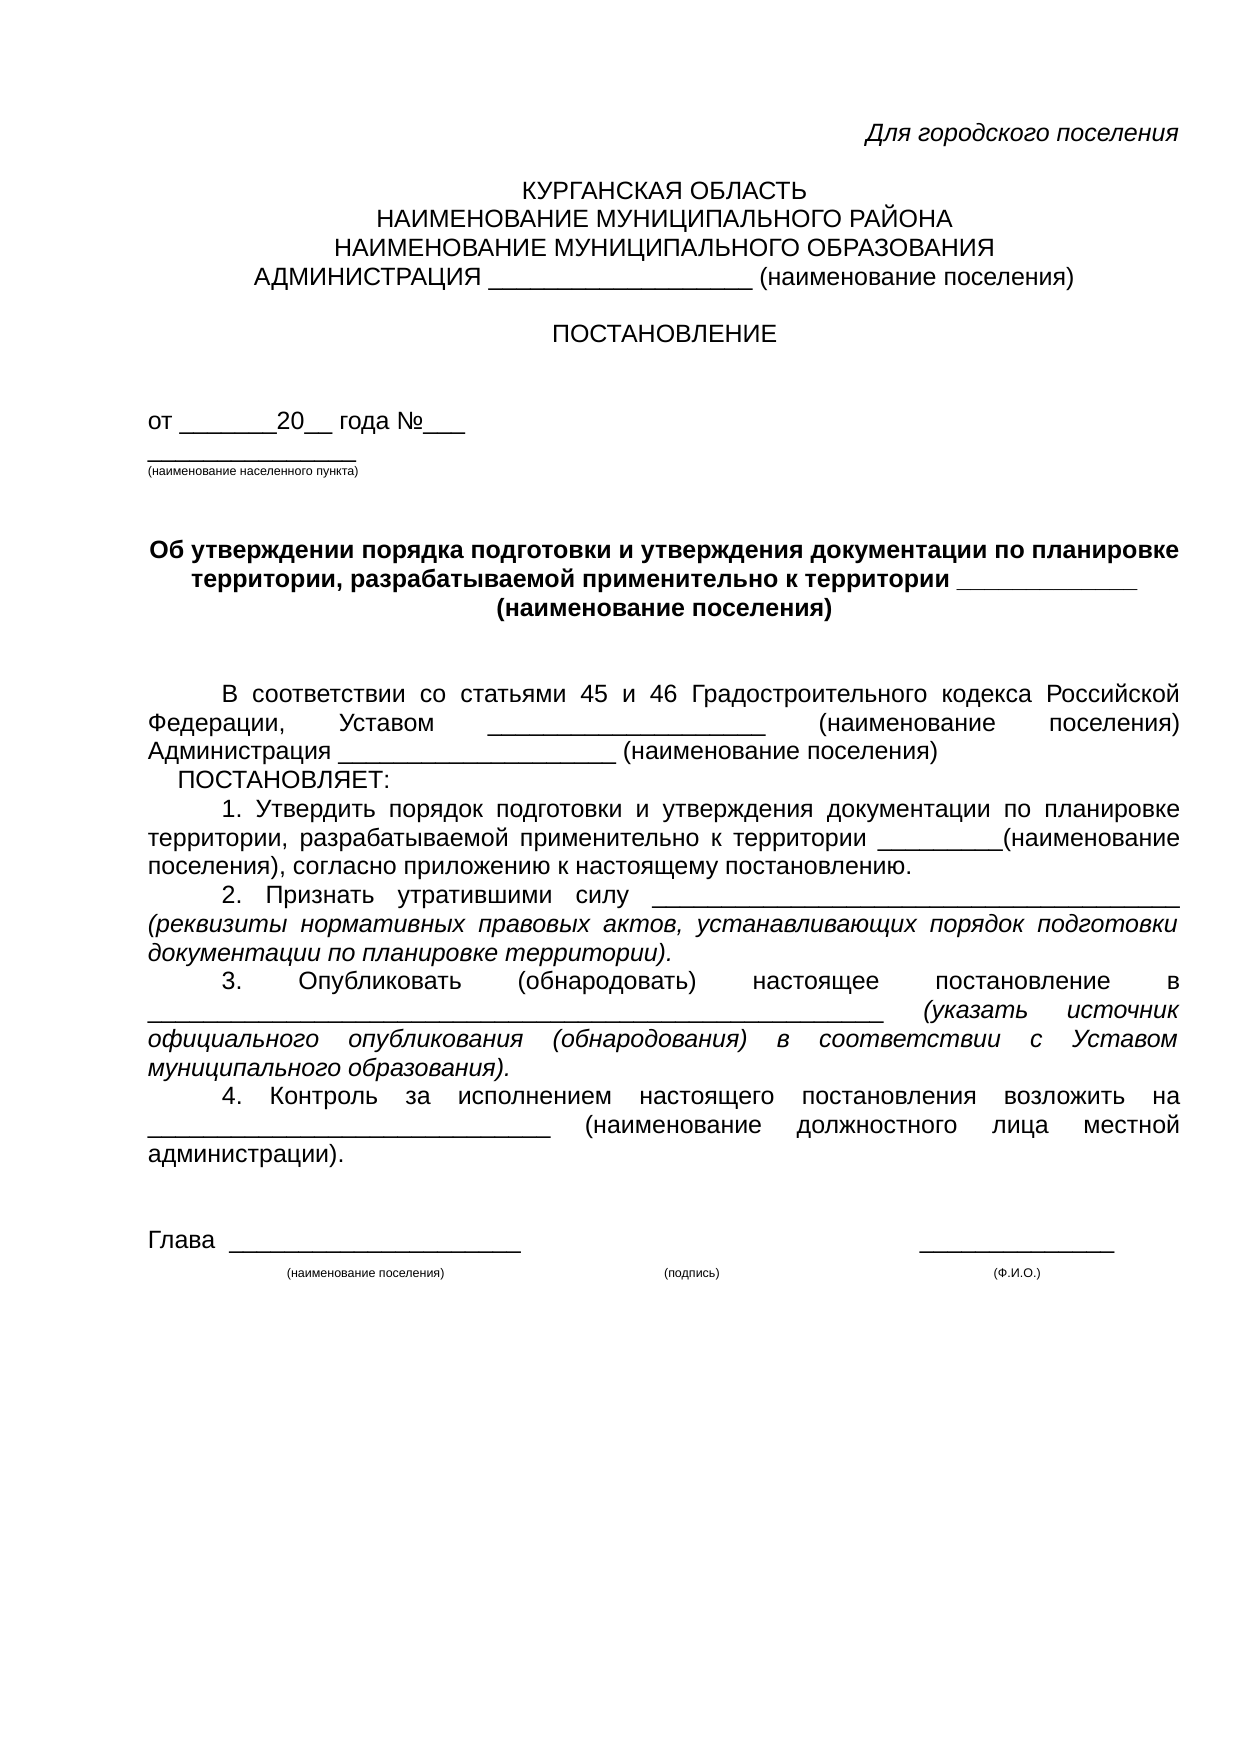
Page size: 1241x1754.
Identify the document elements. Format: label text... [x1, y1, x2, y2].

text Для городского поселения [148, 118, 1181, 147]
title Глава _____________________ ______________ [148, 1225, 1181, 1254]
text В соответствии со статьями 45 и 46 Градостроительного кодекса Российской Федерации, Уставом ____________________ (наименование поселения) Администрация ____________________ (наименование поселения) [148, 679, 1181, 765]
text ПОСТАНОВЛЕНИЕ [148, 319, 1181, 348]
text 3. Опубликовать (обнародовать) настоящее постановление в _____________________________________________________ (указать источник официального опубликования (обнародования) в соответствии с Уставом муниципального образования). [148, 966, 1181, 1081]
text _______________ [148, 434, 1181, 463]
title (наименование поселения) (подпись) (Ф.И.О.) [148, 1254, 1181, 1282]
text НАИМЕНОВАНИЕ МУНИЦИПАЛЬНОГО РАЙОНА [148, 204, 1181, 233]
text АДМИНИСТРАЦИЯ ___________________ (наименование поселения) [148, 262, 1181, 291]
text от _______20__ года №___ [148, 406, 1181, 434]
text КУРГАНСКАЯ ОБЛАСТЬ [148, 176, 1181, 204]
text НАИМЕНОВАНИЕ МУНИЦИПАЛЬНОГО ОБРАЗОВАНИЯ [148, 233, 1181, 262]
title 4. Контроль за исполнением настоящего постановления возложить на _____________________________ (наименование должностного лица местной администрации). [148, 1081, 1181, 1167]
text 2. Признать утратившими силу ______________________________________ (реквизиты нормативных правовых актов, устанавливающих порядок подготовки документации по планировке территории). [148, 880, 1181, 966]
text ПОСТАНОВЛЯЕТ: [177, 765, 1181, 794]
text 1. Утвердить порядок подготовки и утверждения документации по планировке территории, разрабатываемой применительно к территории _________(наименование поселения), согласно приложению к настоящему постановлению. [148, 794, 1181, 880]
text Об утверждении порядка подготовки и утверждения документации по планировке территории, разрабатываемой применительно к территории _____________ (наименование поселения) [148, 535, 1181, 621]
text (наименование населенного пункта) [148, 463, 1181, 477]
